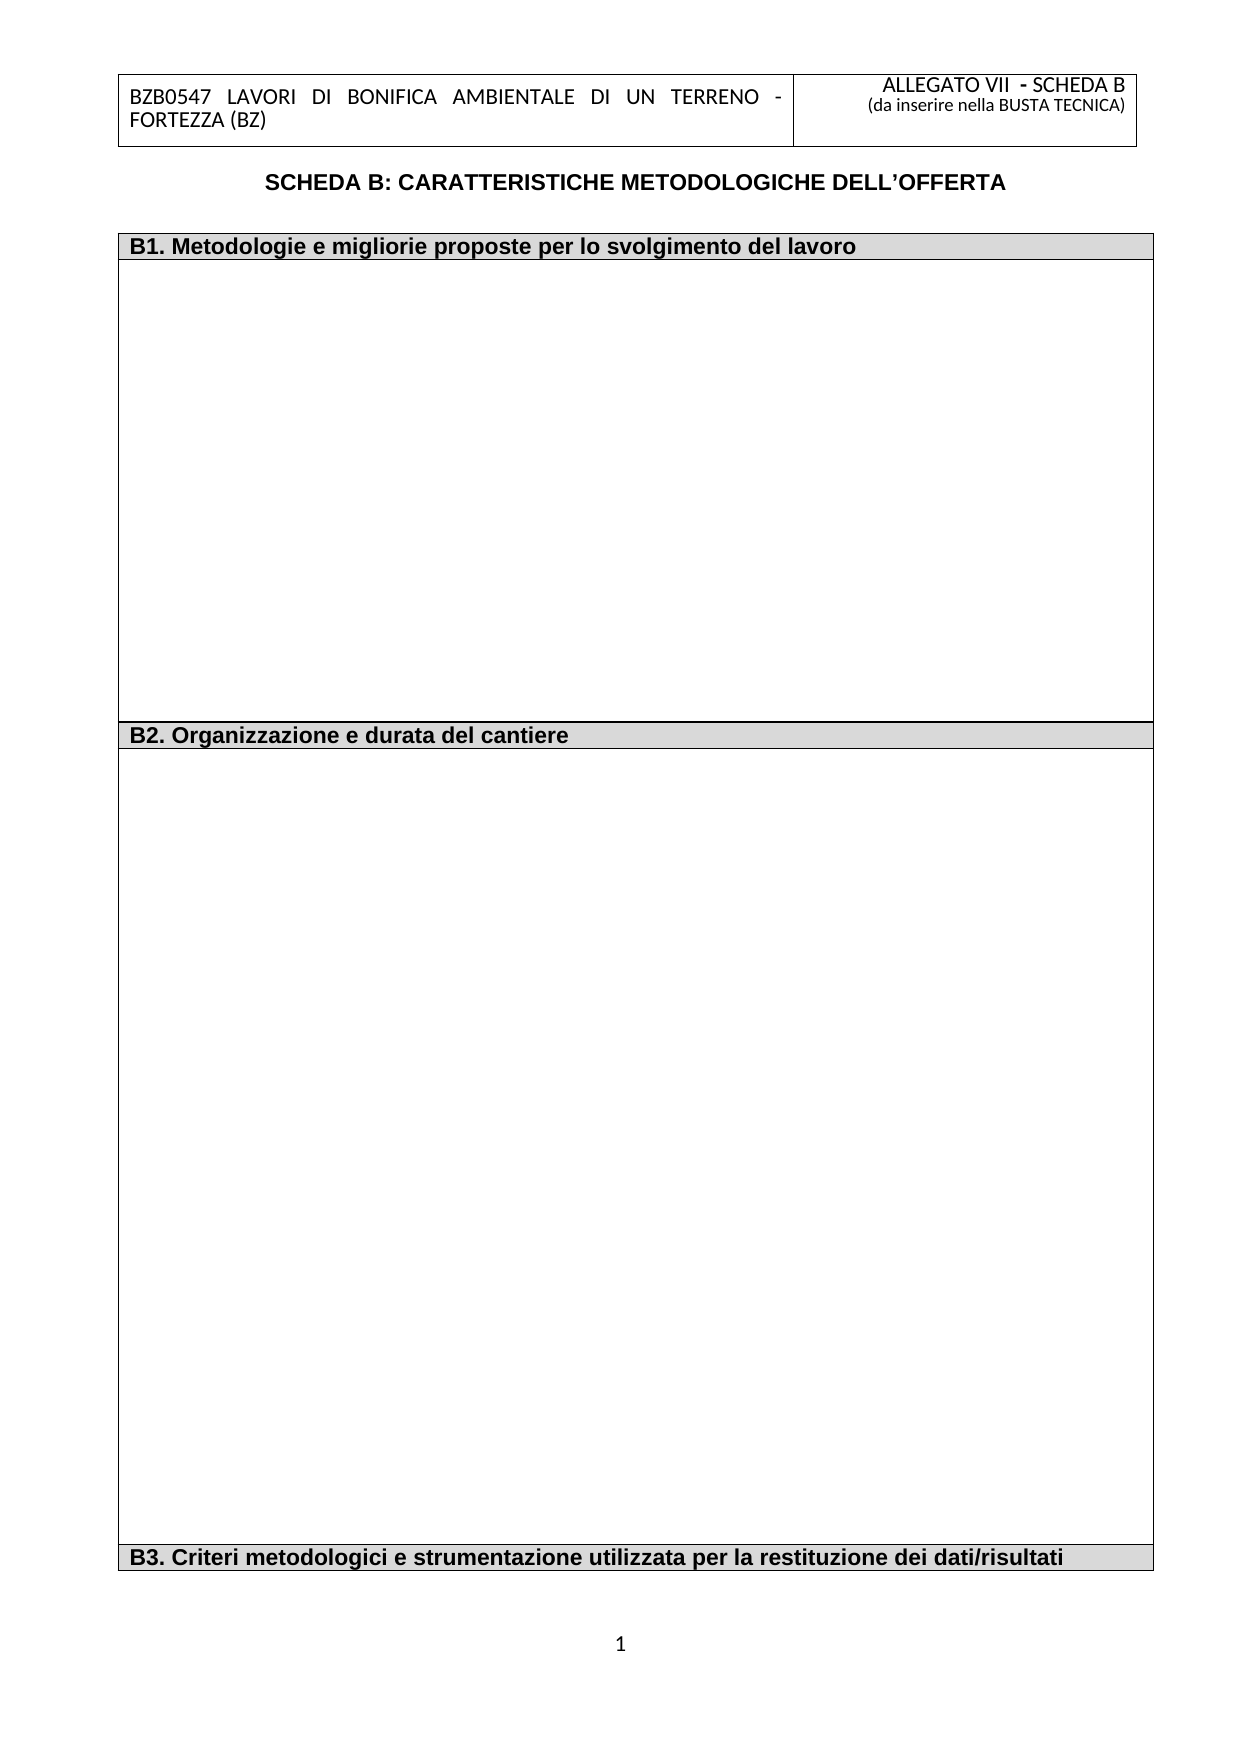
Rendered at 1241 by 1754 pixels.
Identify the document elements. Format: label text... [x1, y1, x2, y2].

table_cell B1. Metodologie e migliorie proposte per lo svolgimento del lavoro [119, 234, 1153, 259]
table_cell [118, 207, 1153, 232]
table_header SCHEDA B: CARATTERISTICHE METODOLOGICHE DELL’OFFERTA [118, 170, 1153, 207]
table_cell B2. Organizzazione e durata del cantiere [119, 723, 1153, 748]
table_cell [119, 260, 1153, 721]
table_cell B3. Criteri metodologici e strumentazione utilizzata per la restituzione dei dati/risultati [119, 1545, 1153, 1570]
table_cell [119, 749, 1153, 1543]
